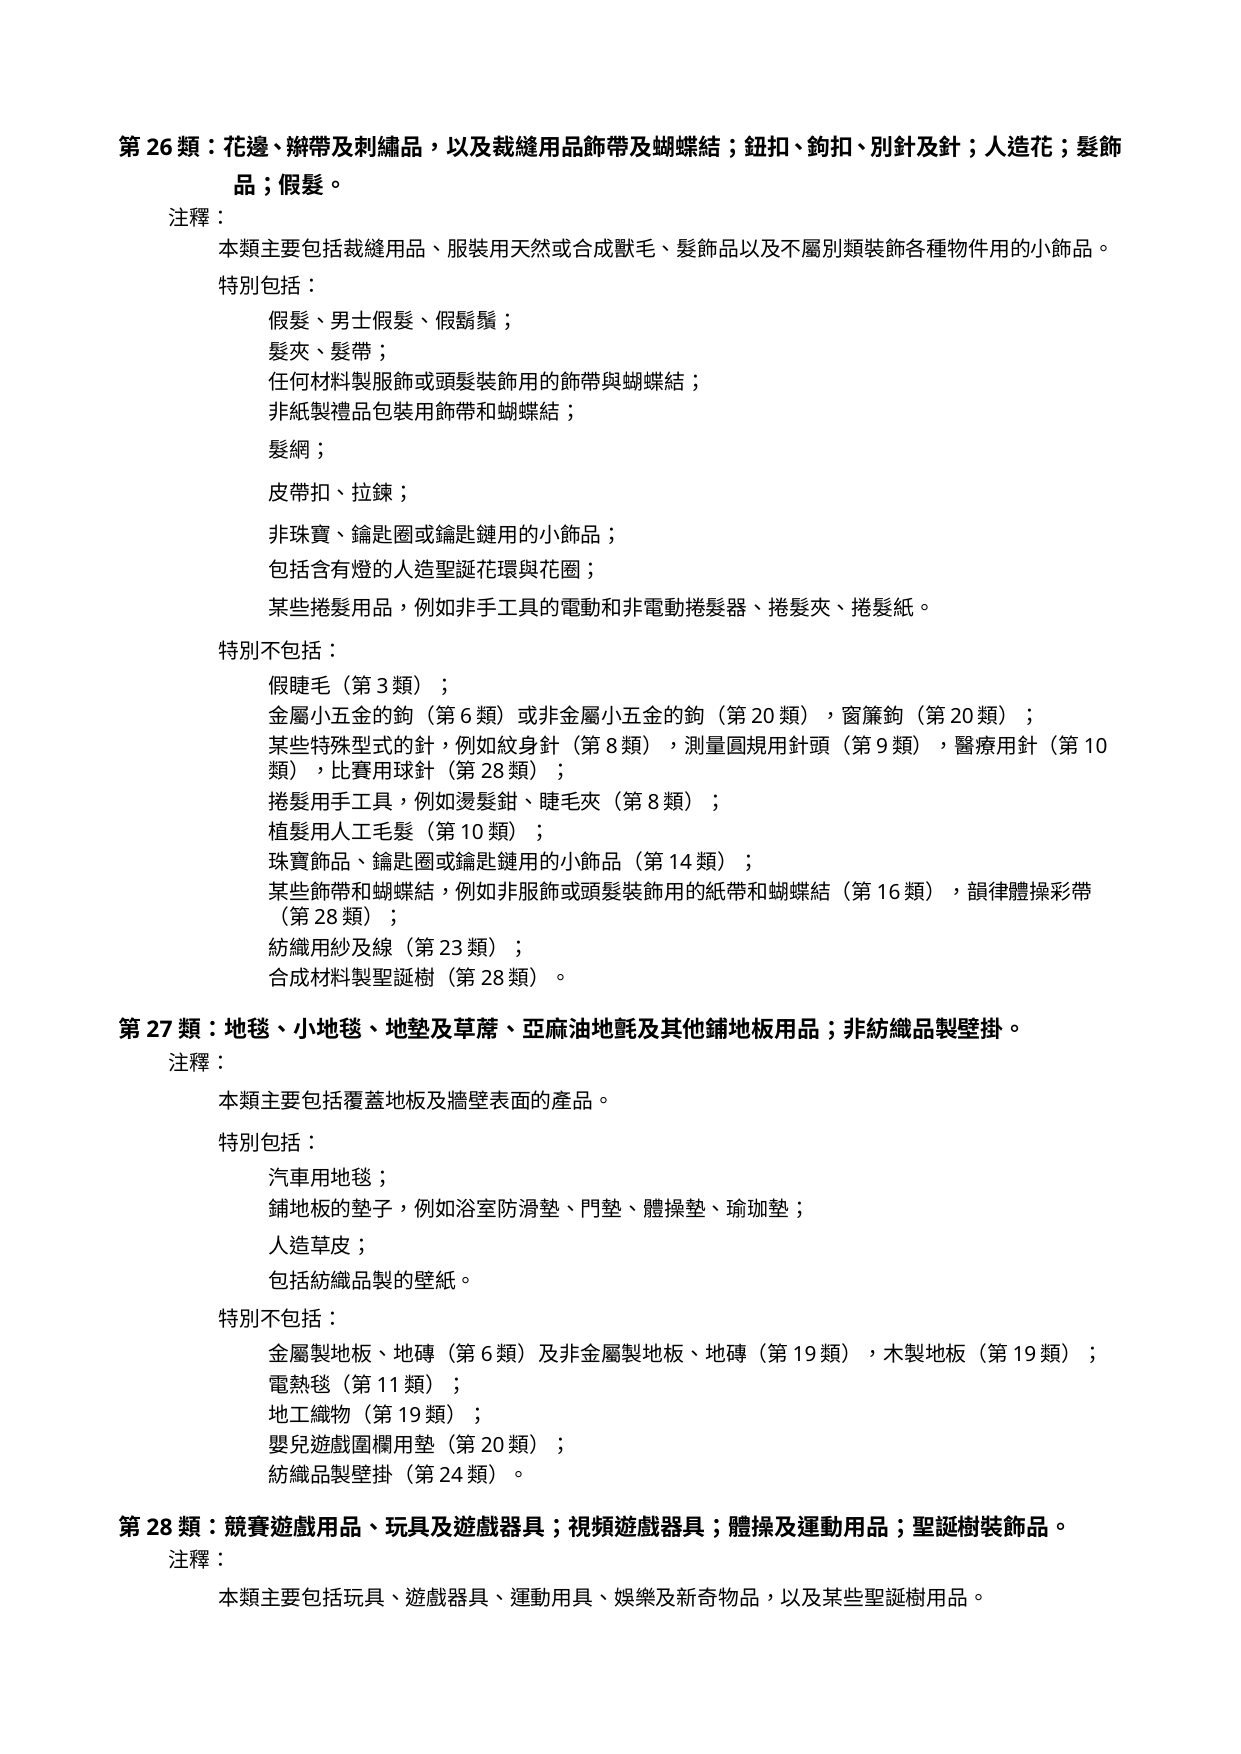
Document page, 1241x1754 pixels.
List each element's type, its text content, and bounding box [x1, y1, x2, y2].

text 特別包括： [218, 1123, 1122, 1161]
text 本類主要包括裁縫用品、服裝用天然或合成獸毛、髮飾品以及不屬別類裝飾各種物件用的小飾品。 [218, 236, 1122, 261]
text 金屬小五金的鉤（第6類）或非金屬小五金的鉤（第20類），窗簾鉤（第20類）； [268, 704, 1122, 729]
text 合成材料製聖誕樹（第28類）。 [268, 965, 1122, 990]
text 注釋： [168, 1548, 1122, 1573]
text 特別包括： [218, 266, 1122, 304]
text 地工織物（第19類）； [268, 1402, 1122, 1427]
text 任何材料製服飾或頭髮裝飾用的飾帶與蝴蝶結； [268, 369, 1122, 394]
text 本類主要包括覆蓋地板及牆壁表面的產品。 [218, 1080, 1122, 1118]
text 植髮用人工毛髮（第10類）； [268, 819, 1122, 844]
text 紡織品製壁掛（第24類）。 [268, 1463, 1122, 1488]
text 包括含有燈的人造聖誕花環與花圈； [268, 558, 1122, 583]
text 非紙製禮品包裝用飾帶和蝴蝶結； [268, 399, 1122, 424]
text 假髮、男士假髮、假鬍鬚； [268, 309, 1122, 334]
text 金屬製地板、地磚（第6類）及非金屬製地板、地磚（第19類），木製地板（第19類）； [268, 1342, 1122, 1367]
text 電熱毯（第11類）； [268, 1372, 1122, 1397]
text 某些特殊型式的針，例如紋身針（第8類），測量圓規用針頭（第9類），醫療用針（第10類），比賽用球針（第28類）； [268, 734, 1122, 784]
text 紡織用紗及線（第23類）； [268, 935, 1122, 960]
text 人造草皮； [268, 1226, 1122, 1264]
text 假睫毛（第3類）； [268, 673, 1122, 698]
text 第 26類：花邊、辮帶及刺繡品，以及裁縫用品飾帶及蝴蝶結；鈕扣、鉤扣、別針及針；人造花；髮飾品；假髮。 [118, 127, 1122, 202]
text 髮夾、髮帶； [268, 339, 1122, 364]
text 珠寶飾品、鑰匙圈或鑰匙鏈用的小飾品（第14類）； [268, 849, 1122, 874]
text 某些捲髮用品，例如非手工具的電動和非電動捲髮器、捲髮夾、捲髮紙。 [268, 588, 1122, 626]
text 包括紡織品製的壁紙。 [268, 1269, 1122, 1294]
text 嬰兒遊戲圍欄用墊（第20類）； [268, 1432, 1122, 1457]
text 捲髮用手工具，例如燙髮鉗、睫毛夾（第8類）； [268, 789, 1122, 814]
text 注釋： [168, 1050, 1122, 1075]
text 某些飾帶和蝴蝶結，例如非服飾或頭髮裝飾用的紙帶和蝴蝶結（第16類），韻律體操彩帶（第28類）； [268, 880, 1122, 930]
text 鋪地板的墊子，例如浴室防滑墊、門墊、體操墊、瑜珈墊； [268, 1196, 1122, 1221]
text 髮網； [268, 430, 1122, 467]
text 特別不包括： [218, 1299, 1122, 1337]
text 非珠寶、鑰匙圈或鑰匙鏈用的小飾品； [268, 515, 1122, 553]
text 第 27 類：地毯、小地毯、地墊及草蓆、亞麻油地氈及其他鋪地板用品；非紡織品製壁掛。 [118, 1009, 1122, 1046]
text 汽車用地毯； [268, 1166, 1122, 1191]
text 皮帶扣、拉鍊； [268, 472, 1122, 510]
text 注釋： [168, 206, 1122, 231]
text 本類主要包括玩具、遊戲器具、運動用具、娛樂及新奇物品，以及某些聖誕樹用品。 [218, 1578, 1122, 1615]
text 特別不包括： [218, 631, 1122, 668]
text 第 28 類：競賽遊戲用品、玩具及遊戲器具；視頻遊戲器具；體操及運動用品；聖誕樹裝飾品。 [118, 1506, 1122, 1544]
